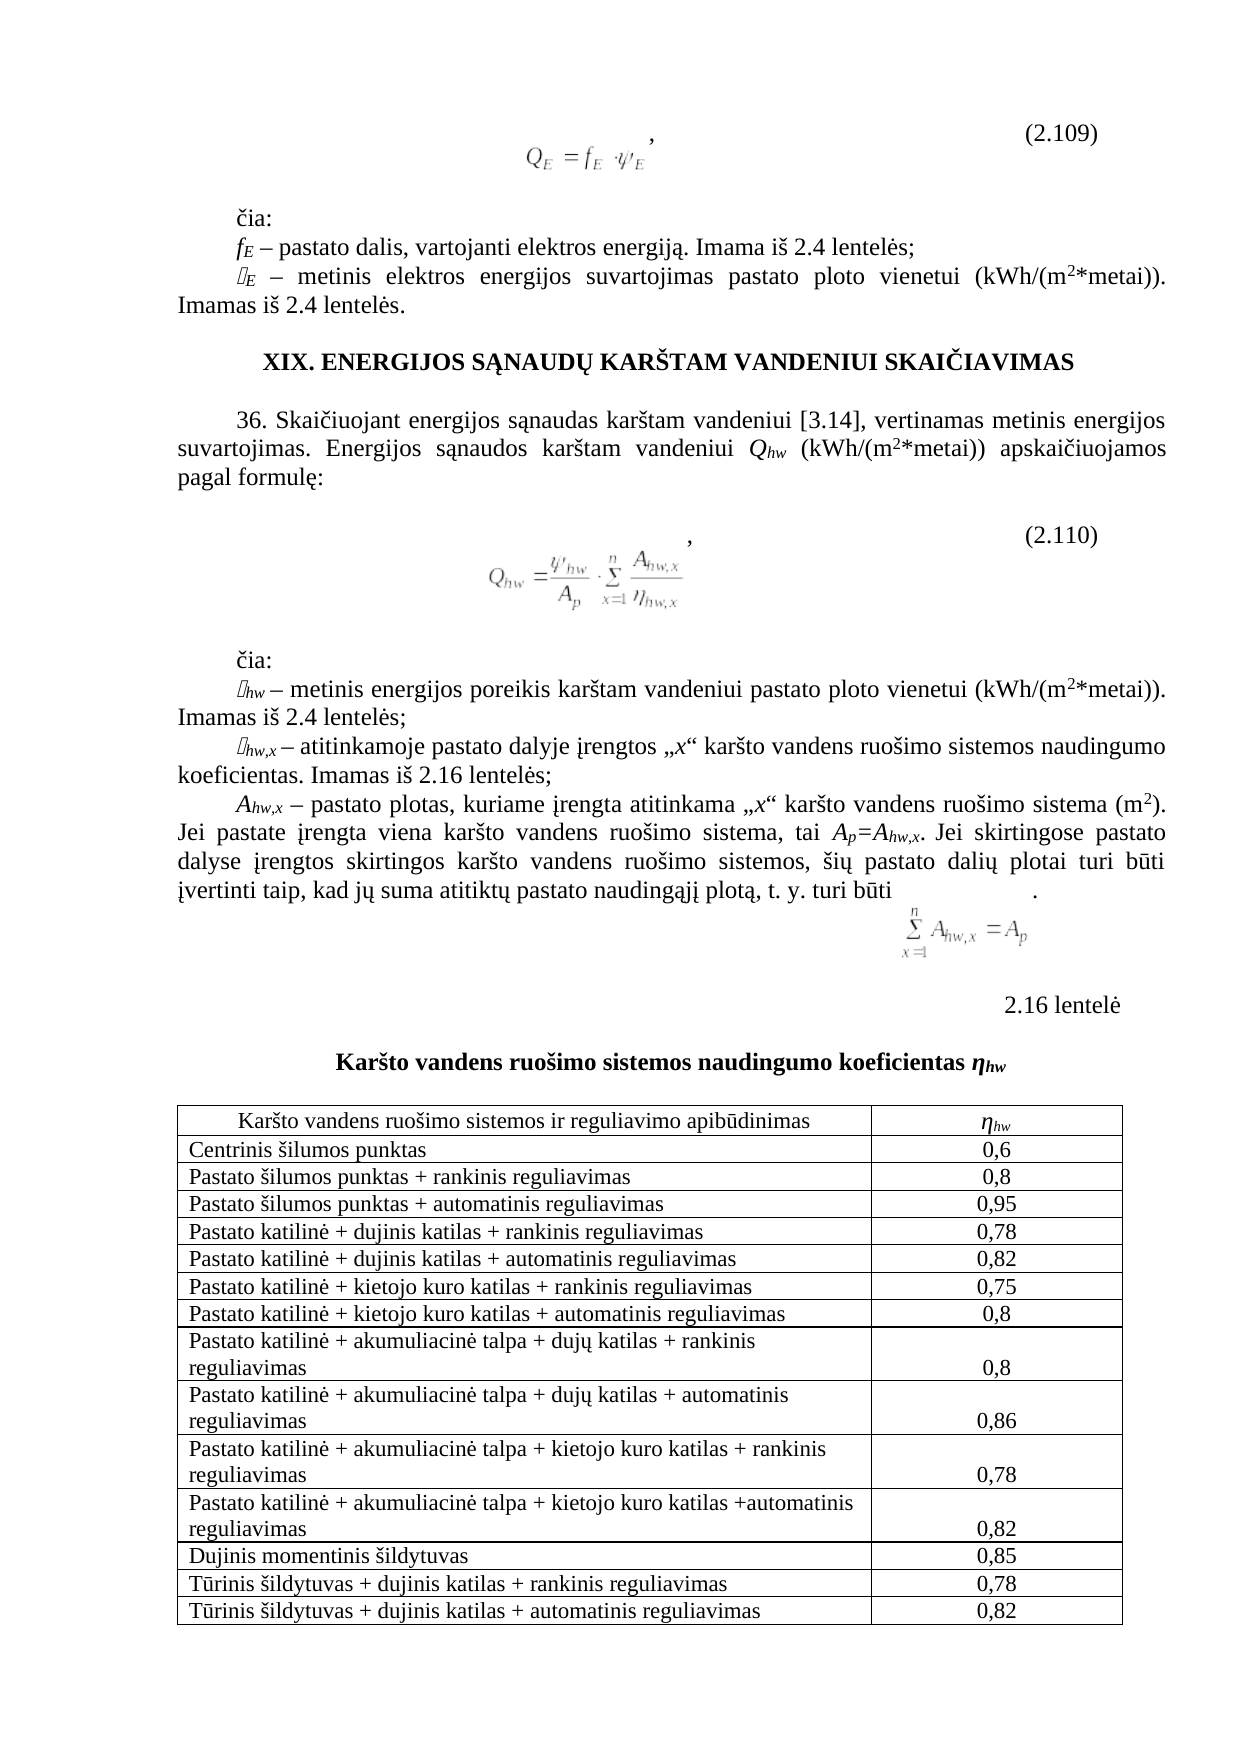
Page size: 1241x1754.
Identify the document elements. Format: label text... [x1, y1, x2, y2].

table_cell Pastato katilinė + akumuliacinė talpa + dujų katilas + rankinis reguliavimas [178, 1328, 871, 1380]
text PSIE – metinis elektros energijos suvartojimas pastato ploto vienetui (kWh/(m2*metai)). Imamas iš 2.4 lentelės. [177, 261, 1166, 318]
table_cell 0,95 [872, 1191, 1122, 1217]
text čia: [177, 645, 1166, 674]
table_cell Pastato katilinė + kietojo kuro katilas + automatinis reguliavimas [178, 1300, 871, 1326]
table_cell 0,8 [872, 1163, 1122, 1189]
text Ahw,x – pastato plotas, kuriame įrengta atitinkama „x“ karšto vandens ruošimo sistema (m2). Jei pastate įrengta viena karšto vandens ruošimo sistema, tai Ap=Ahw,x. Jei skirtingose pastato dalyse įrengtos skirtingos karšto vandens ruošimo sistemos, šių pastato dalių plotai turi būti įvertinti taip, kad jų suma atitiktų pastato naudingąjį plotą, t. y. turi būti SUMA(x=1,...,n)(A(hw,x))=A(p). [177, 789, 1166, 961]
table_cell 0,85 [872, 1543, 1122, 1569]
table_cell 0,86 [872, 1381, 1122, 1434]
text 2.16 lentelė [177, 990, 1166, 1019]
table_cell Pastato katilinė + dujinis katilas + automatinis reguliavimas [178, 1245, 871, 1272]
table_header (2.109) [1001, 118, 1122, 175]
table_cell 0,78 [872, 1218, 1122, 1244]
table_cell Pastato šilumos punktas + rankinis reguliavimas [178, 1163, 871, 1189]
table_header Q(E)=f(e)*PSI(E), [177, 118, 1001, 175]
text etahw,x – atitinkamoje pastato dalyje įrengtos „x“ karšto vandens ruošimo sistemos naudingumo koeficientas. Imamas iš 2.16 lentelės; [177, 731, 1166, 789]
table_header etaηhw [872, 1106, 1122, 1135]
table_cell 0,78 [872, 1570, 1122, 1596]
text čia: [177, 203, 1166, 232]
table_cell 0,78 [872, 1435, 1122, 1488]
table_cell Pastato katilinė + akumuliacinė talpa + dujų katilas + automatinis reguliavimas [178, 1381, 871, 1434]
text PSIhw – metinis energijos poreikis karštam vandeniui pastato ploto vienetui (kWh/(m2*metai)). Imamas iš 2.4 lentelės; [177, 674, 1166, 731]
text fE – pastato dalis, vartojanti elektros energiją. Imama iš 2.4 lentelės; [177, 232, 1166, 261]
text xix. Energijos sąnaudų karštam vandeniui skaičiavimas [177, 347, 1166, 376]
table_cell Pastato katilinė + dujinis katilas + rankinis reguliavimas [178, 1218, 871, 1244]
table_cell Pastato katilinė + akumuliacinė talpa + kietojo kuro katilas + rankinis reguliavimas [178, 1435, 871, 1488]
table_cell 0,82 [872, 1489, 1122, 1541]
table_cell Pastato katilinė + kietojo kuro katilas + rankinis reguliavimas [178, 1273, 871, 1299]
text 36. Skaičiuojant energijos sąnaudas karštam vandeniui [3.14], vertinamas metinis energijos suvartojimas. Energijos sąnaudos karštam vandeniui Qhw (kWh/(m2*metai)) apskaičiuojamos pagal formulę: [177, 405, 1166, 491]
table_cell 0,82 [872, 1245, 1122, 1272]
table_cell Tūrinis šildytuvas + dujinis katilas + automatinis reguliavimas [178, 1597, 871, 1624]
text Karšto vandens ruošimo sistemos naudingumo koeficientas etaηhw [177, 1047, 1166, 1076]
table_cell 0,75 [872, 1273, 1122, 1299]
table_header Karšto vandens ruošimo sistemos ir reguliavimo apibūdinimas [178, 1106, 871, 1135]
table_cell 0,82 [872, 1597, 1122, 1624]
table_header Q(hw)=PSI(hw)/A(p)*SUMA(x=1,...,n)(A(hw,x)/eta(hw,x)), [177, 520, 1001, 616]
table_cell 0,8 [872, 1328, 1122, 1380]
table_cell Tūrinis šildytuvas + dujinis katilas + rankinis reguliavimas [178, 1570, 871, 1596]
table_cell Dujinis momentinis šildytuvas [178, 1543, 871, 1569]
table_cell Pastato šilumos punktas + automatinis reguliavimas [178, 1191, 871, 1217]
table_cell Pastato katilinė + akumuliacinė talpa + kietojo kuro katilas +automatinis reguliavimas [178, 1489, 871, 1541]
table_cell 0,6 [872, 1136, 1122, 1162]
table_header (2.110) [1001, 520, 1122, 616]
table_cell Centrinis šilumos punktas [178, 1136, 871, 1162]
table_cell 0,8 [872, 1300, 1122, 1326]
